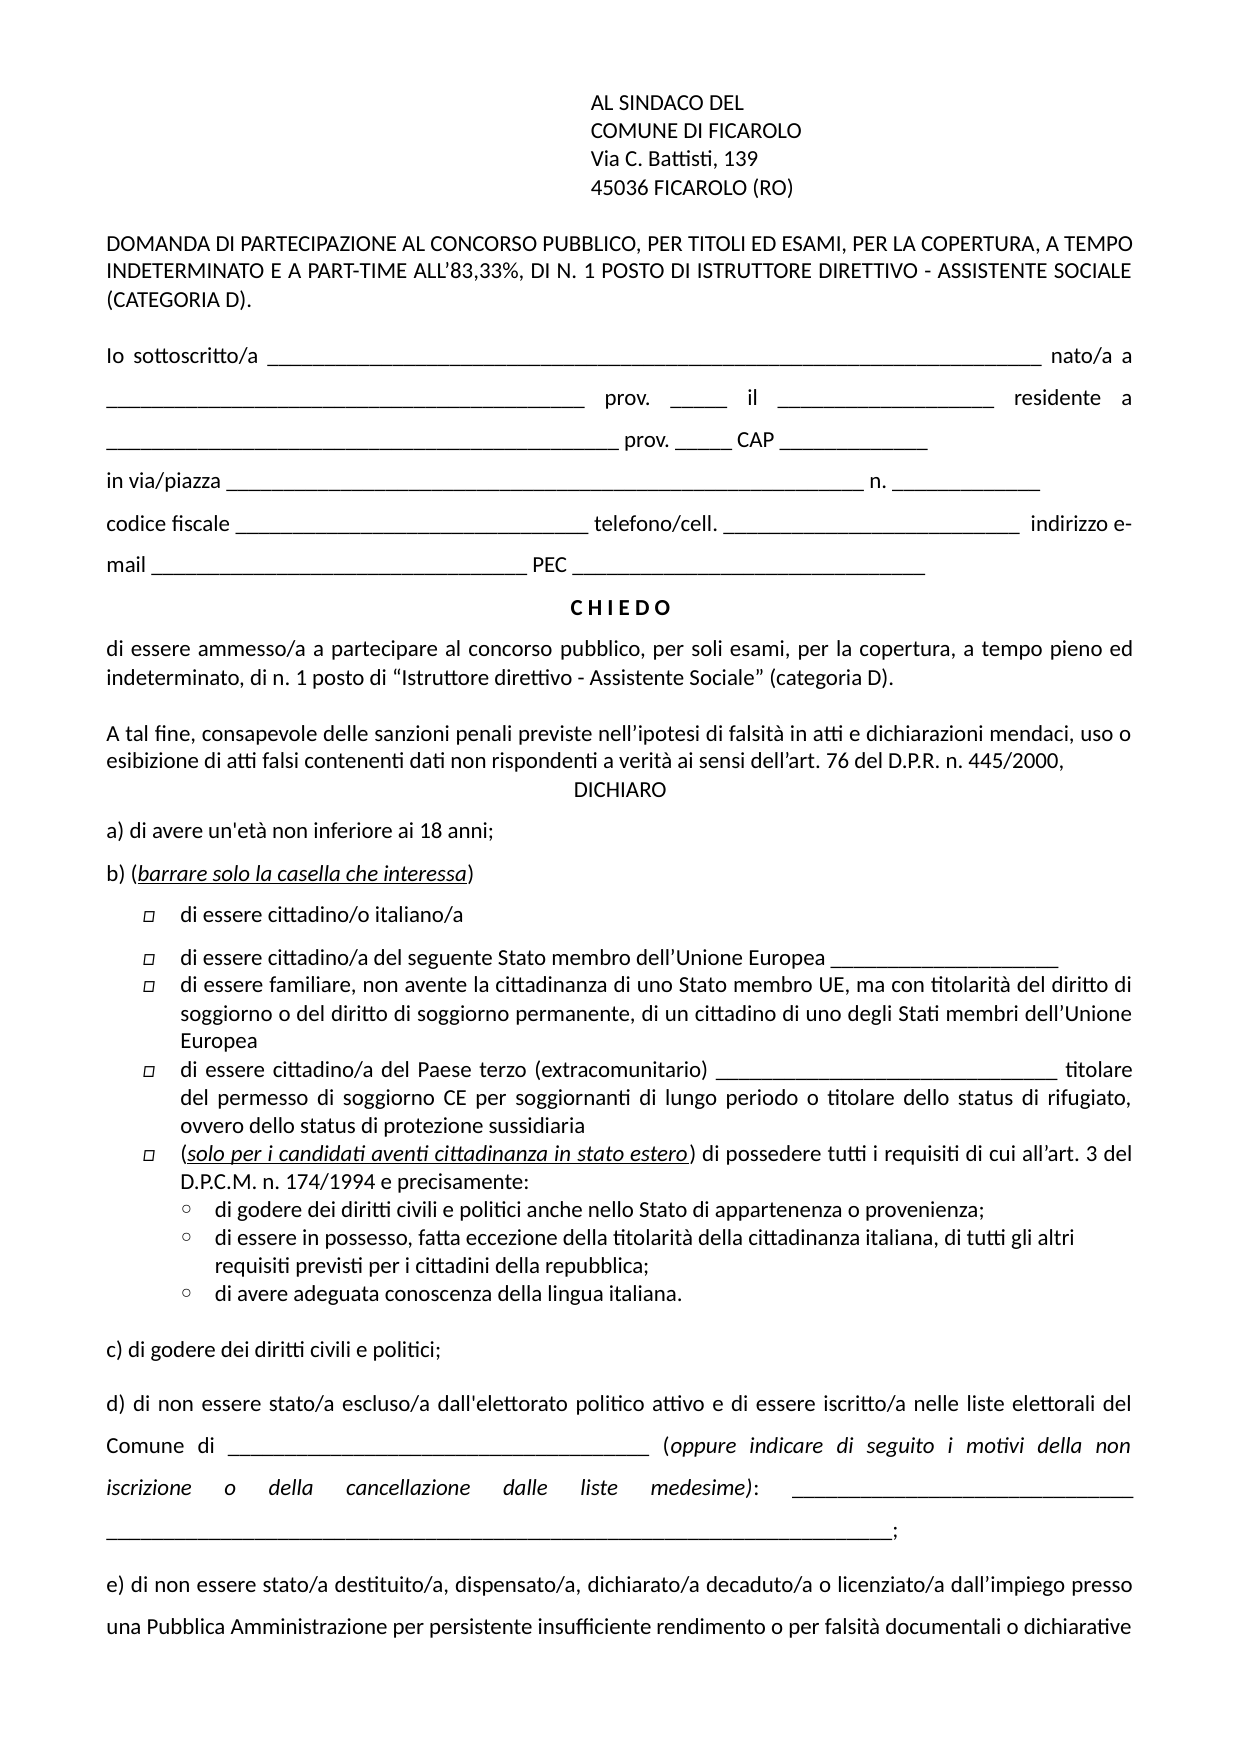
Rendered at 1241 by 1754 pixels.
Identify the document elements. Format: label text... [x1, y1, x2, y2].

text c) di godere dei diritti civili e politici; [106, 1335, 1134, 1363]
text Via C. Battisti, 139 [106, 144, 1134, 173]
text □ di essere cittadino/a del Paese terzo (extracomunitario) ______________________________ titolare del permesso di soggiorno CE per soggiornanti di lungo periodo o titolare dello status di rifugiato, ovvero dello status di protezione sussidiaria [142, 1055, 1134, 1139]
text DOMANDA DI PARTECIPAZIONE AL CONCORSO PUBBLICO, PER TITOLI ED ESAMI, PER LA COPERTURA, A TEMPO INDETERMINATO E A PART-TIME ALL’83,33%, DI N. 1 POSTO DI ISTRUTTORE DIRETTIVO - ASSISTENTE SOCIALE (CATEGORIA D). [106, 229, 1134, 313]
text COMUNE DI FICAROLO [106, 117, 1134, 144]
text a) di avere un'età non inferiore ai 18 anni; [106, 817, 1134, 845]
text A tal fine, consapevole delle sanzioni penali previste nell’ipotesi di falsità in atti e dichiarazioni mendaci, uso o esibizione di atti falsi contenenti dati non rispondenti a verità ai sensi dell’art. 76 del D.P.R. n. 445/2000, [106, 719, 1134, 775]
text di essere ammesso/a a partecipare al concorso pubblico, per soli esami, per la copertura, a tempo pieno ed indeterminato, di n. 1 posto di “Istruttore direttivo - Assistente Sociale” (categoria D). [106, 634, 1134, 691]
text AL SINDACO DEL [106, 88, 1134, 117]
text □ (solo per i candidati aventi cittadinanza in stato estero) di possedere tutti i requisiti di cui all’art. 3 del D.P.C.M. n. 174/1994 e precisamente: [142, 1139, 1134, 1195]
text C H I E D O [106, 593, 1134, 621]
list di avere adeguata conoscenza della lingua italiana. [177, 1279, 1134, 1307]
text 45036 FICAROLO (RO) [106, 173, 1134, 201]
text DICHIARO [106, 775, 1134, 803]
list di essere in possesso, fatta eccezione della titolarità della cittadinanza italiana, di tutti gli altri requisiti previsti per i cittadini della repubblica; [177, 1223, 1134, 1279]
text codice fiscale _______________________________ telefono/cell. __________________________ indirizzo e-mail _________________________________ PEC _______________________________ [106, 509, 1134, 579]
text □ di essere familiare, non avente la cittadinanza di uno Stato membro UE, ma con titolarità del diritto di soggiorno o del diritto di soggiorno permanente, di un cittadino di uno degli Stati membri dell’Unione Europea [142, 971, 1134, 1055]
text d) di non essere stato/a escluso/a dall'elettorato politico attivo e di essere iscritto/a nelle liste elettorali del Comune di _____________________________________ (oppure indicare di seguito i motivi della non iscrizione o della cancellazione dalle liste medesime): ______________________________ _____________________________________________________________________; [106, 1389, 1134, 1543]
list di godere dei diritti civili e politici anche nello Stato di appartenenza o provenienza; [177, 1195, 1134, 1223]
text □ di essere cittadino/a del seguente Stato membro dell’Unione Europea ____________________ [142, 943, 1134, 971]
text □ di essere cittadino/o italiano/a [142, 901, 1134, 929]
text in via/piazza ________________________________________________________ n. _____________ [106, 467, 1134, 495]
text b) (barrare solo la casella che interessa) [106, 859, 1134, 887]
text Io sottoscritto/a ____________________________________________________________________ nato/a a __________________________________________ prov. _____ il ___________________ residente a _____________________________________________ prov. _____ CAP _____________ [106, 341, 1134, 453]
text e) di non essere stato/a destituito/a, dispensato/a, dichiarato/a decaduto/a o licenziato/a dall’impiego presso una Pubblica Amministrazione per persistente insufficiente rendimento o per falsità documentali o dichiarative [106, 1570, 1134, 1640]
